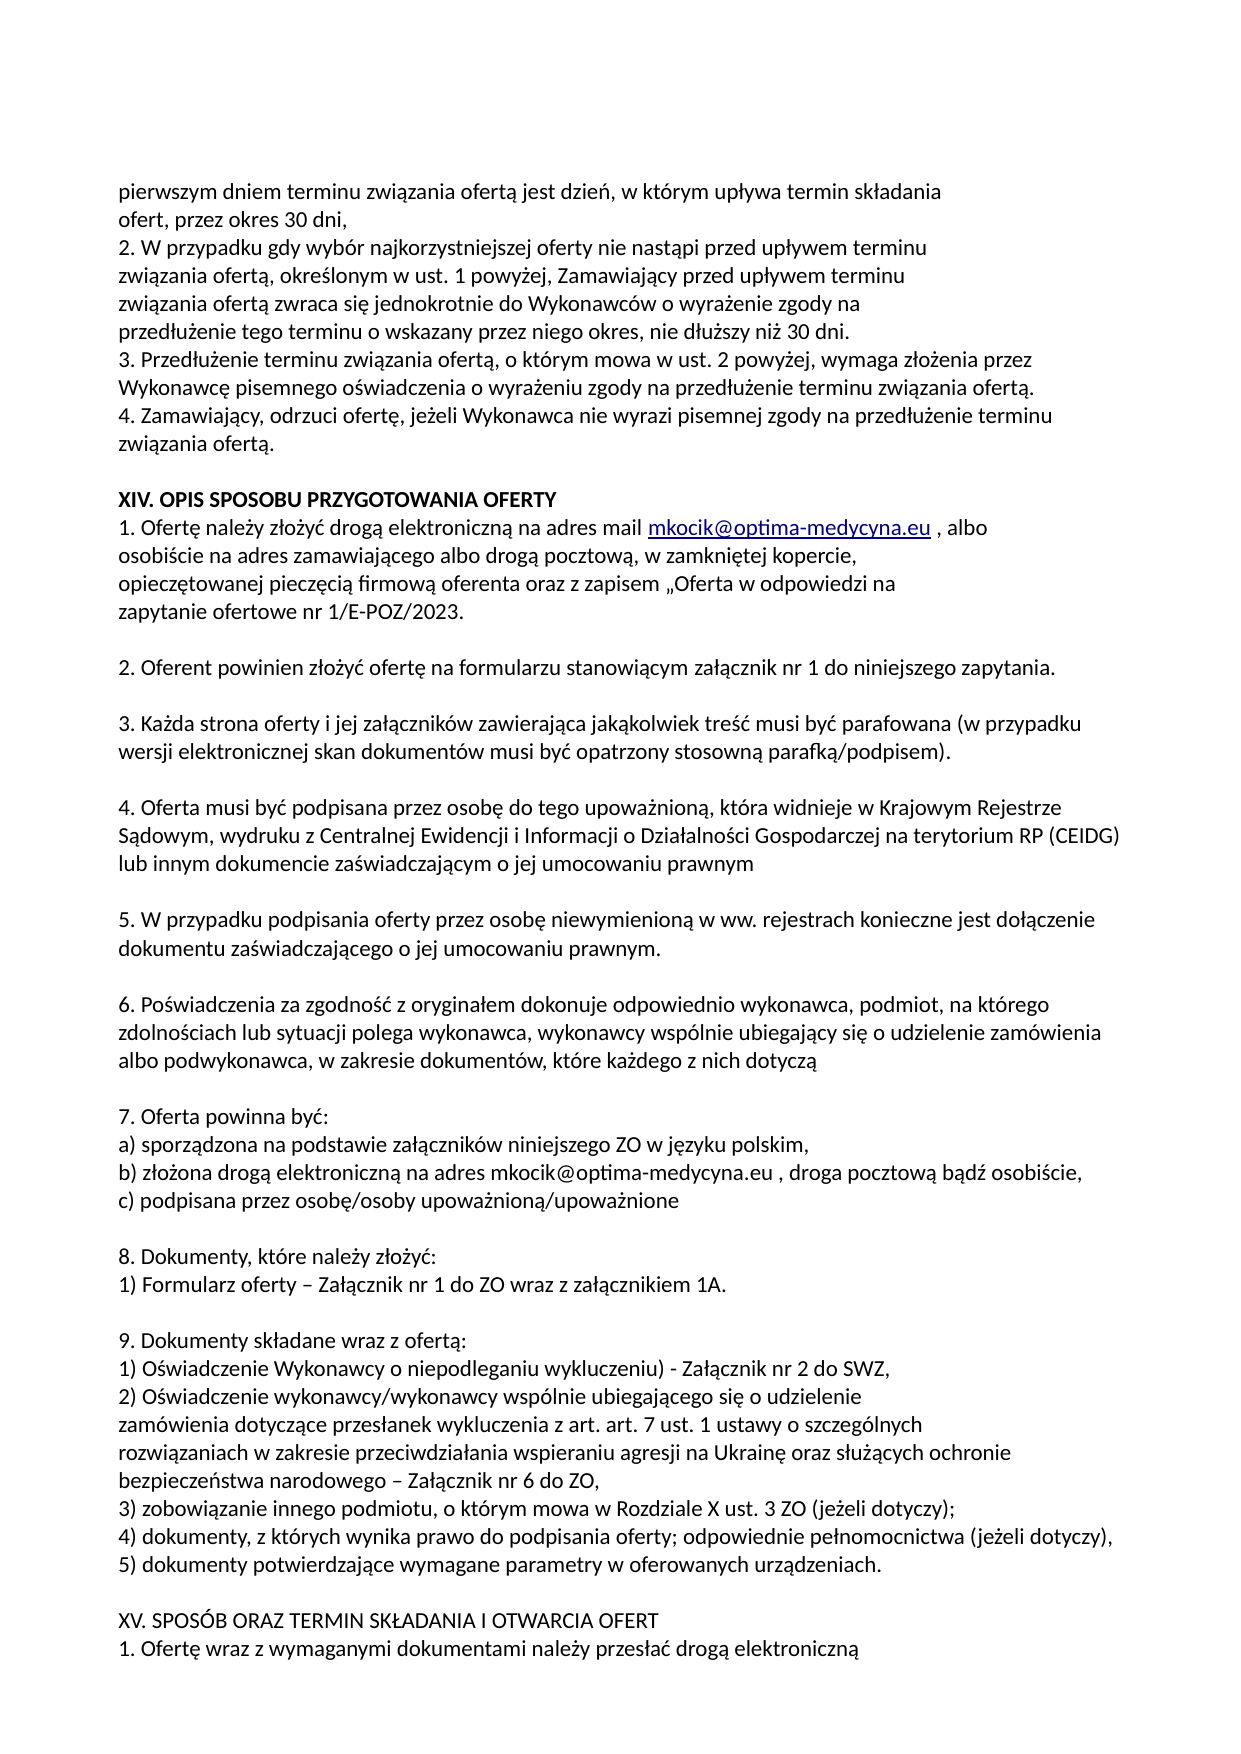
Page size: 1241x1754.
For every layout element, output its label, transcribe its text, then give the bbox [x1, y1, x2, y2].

text 3. Każda strona oferty i jej załączników zawierająca jakąkolwiek treść musi być parafowana (w przypadku wersji elektronicznej skan dokumentów musi być opatrzony stosowną parafką/podpisem). [118, 709, 1122, 766]
text pierwszym dniem terminu związania ofertą jest dzień, w którym upływa termin składania ofert, przez okres 30 dni, 2. W przypadku gdy wybór najkorzystniejszej oferty nie nastąpi przed upływem terminu związania ofertą, określonym w ust. 1 powyżej, Zamawiający przed upływem terminu związania ofertą zwraca się jednokrotnie do Wykonawców o wyrażenie zgody na przedłużenie tego terminu o wskazany przez niego okres, nie dłuższy niż 30 dni. 3. Przedłużenie terminu związania ofertą, o którym mowa w ust. 2 powyżej, wymaga złożenia przez Wykonawcę pisemnego oświadczenia o wyrażeniu zgody na przedłużenie terminu związania ofertą. 4. Zamawiający, odrzuci ofertę, jeżeli Wykonawca nie wyrazi pisemnej zgody na przedłużenie terminu związania ofertą. [118, 177, 1122, 457]
text 8. Dokumenty, które należy złożyć: 1) Formularz oferty – Załącznik nr 1 do ZO wraz z załącznikiem 1A. [118, 1214, 1122, 1298]
text 2. Oferent powinien złożyć ofertę na formularzu stanowiącym załącznik nr 1 do niniejszego zapytania. [118, 625, 1122, 681]
text 4. Oferta musi być podpisana przez osobę do tego upoważnioną, która widnieje w Krajowym Rejestrze Sądowym, wydruku z Centralnej Ewidencji i Informacji o Działalności Gospodarczej na terytorium RP (CEIDG) lub innym dokumencie zaświadczającym o jej umocowaniu prawnym [118, 766, 1122, 878]
text 9. Dokumenty składane wraz z ofertą: 1) Oświadczenie Wykonawcy o niepodleganiu wykluczeniu) - Załącznik nr 2 do SWZ, 2) Oświadczenie wykonawcy/wykonawcy wspólnie ubiegającego się o udzielenie zamówienia dotyczące przesłanek wykluczenia z art. art. 7 ust. 1 ustawy o szczególnych rozwiązaniach w zakresie przeciwdziałania wspieraniu agresji na Ukrainę oraz służących ochronie bezpieczeństwa narodowego – Załącznik nr 6 do ZO, 3) zobowiązanie innego podmiotu, o którym mowa w Rozdziale X ust. 3 ZO (jeżeli dotyczy); 4) dokumenty, z których wynika prawo do podpisania oferty; odpowiednie pełnomocnictwa (jeżeli dotyczy), 5) dokumenty potwierdzające wymagane parametry w oferowanych urządzeniach. [118, 1298, 1122, 1578]
text XV. SPOSÓB ORAZ TERMIN SKŁADANIA I OTWARCIA OFERT 1. Ofertę wraz z wymaganymi dokumentami należy przesłać drogą elektroniczną [118, 1578, 1122, 1662]
text 5. W przypadku podpisania oferty przez osobę niewymienioną w ww. rejestrach konieczne jest dołączenie dokumentu zaświadczającego o jej umocowaniu prawnym. [118, 878, 1122, 962]
text 6. Poświadczenia za zgodność z oryginałem dokonuje odpowiednio wykonawca, podmiot, na którego zdolnościach lub sytuacji polega wykonawca, wykonawcy wspólnie ubiegający się o udzielenie zamówienia albo podwykonawca, w zakresie dokumentów, które każdego z nich dotyczą [118, 962, 1122, 1074]
text 7. Oferta powinna być: a) sporządzona na podstawie załączników niniejszego ZO w języku polskim, b) złożona drogą elektroniczną na adres mkocik@optima-medycyna.eu , droga pocztową bądź osobiście, c) podpisana przez osobę/osoby upoważnioną/upoważnione [118, 1074, 1122, 1214]
text XIV. OPIS SPOSOBU PRZYGOTOWANIA OFERTY 1. Ofertę należy złożyć drogą elektroniczną na adres mail mkocik@optima-medycyna.eu , albo osobiście na adres zamawiającego albo drogą pocztową, w zamkniętej kopercie, opieczętowanej pieczęcią firmową oferenta oraz z zapisem „Oferta w odpowiedzi na zapytanie ofertowe nr 1/E-POZ/2023. [118, 457, 1122, 625]
